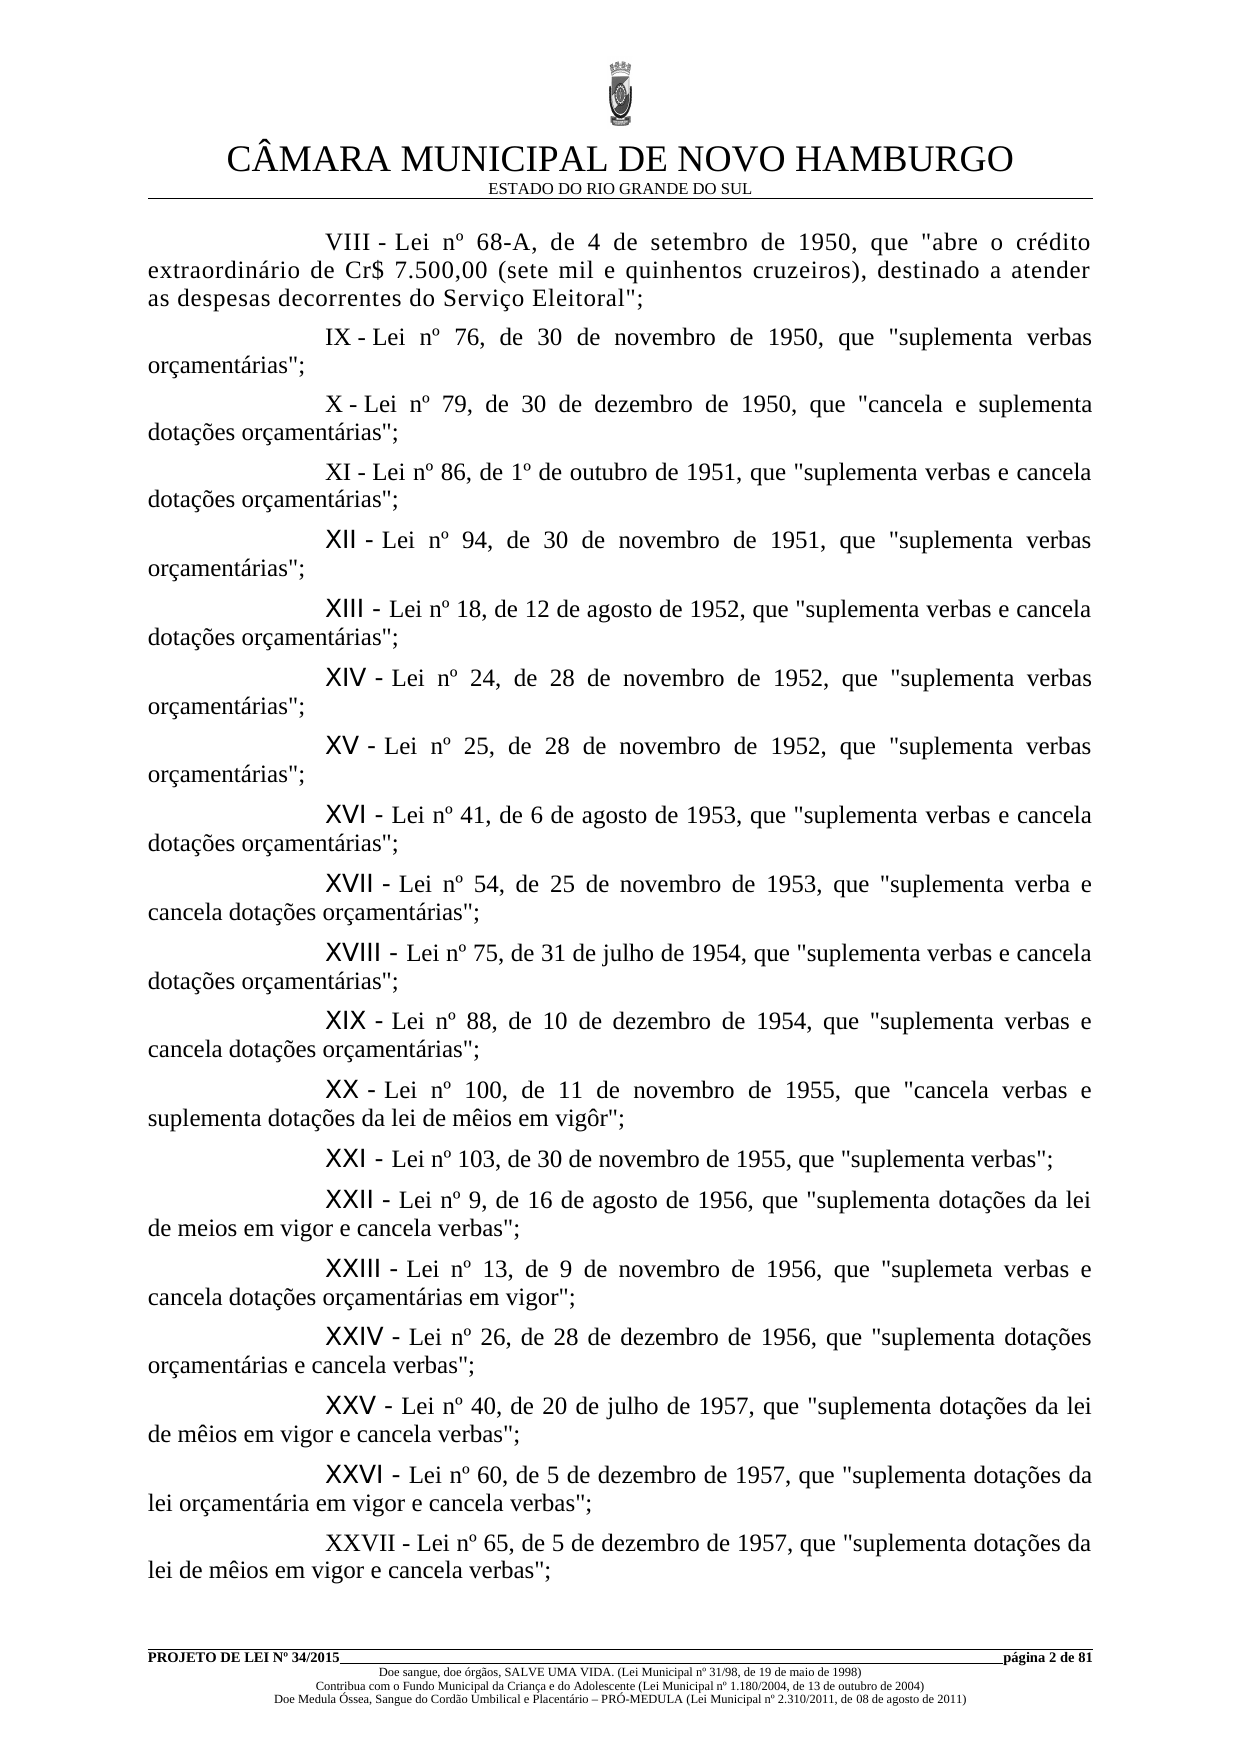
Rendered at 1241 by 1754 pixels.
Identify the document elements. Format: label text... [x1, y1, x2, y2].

list Lei nº 68-A, de 4 de setembro de 1950, que "abre o crédito extraordinário de Cr$ 7.500,00 (sete mil e quinhentos cruzeiros), destinado a atender as despesas decorrentes do Serviço Eleitoral"; [148, 228, 1093, 311]
list Lei nº 65, de 5 de dezembro de 1957, que "suplementa dotações da lei de mêios em vigor e cancela verbas"; [148, 1529, 1093, 1584]
list Lei nº 41, de 6 de agosto de 1953, que "suplementa verbas e cancela dotações orçamentárias"; [148, 800, 1093, 857]
list Lei nº 18, de 12 de agosto de 1952, que "suplementa verbas e cancela dotações orçamentárias"; [148, 594, 1093, 651]
list Lei nº 79, de 30 de dezembro de 1950, que "cancela e suplementa dotações orçamentárias"; [148, 391, 1093, 446]
list Lei nº 9, de 16 de agosto de 1956, que "suplementa dotações da lei de meios em vigor e cancela verbas"; [148, 1185, 1093, 1242]
list Lei nº 13, de 9 de novembro de 1956, que "suplemeta verbas e cancela dotações orçamentárias em vigor"; [148, 1254, 1093, 1311]
list Lei nº 40, de 20 de julho de 1957, que "suplementa dotações da lei de mêios em vigor e cancela verbas"; [148, 1391, 1093, 1448]
list Lei nº 24, de 28 de novembro de 1952, que "suplementa verbas orçamentárias"; [148, 663, 1093, 719]
list Lei nº 86, de 1º de outubro de 1951, que "suplementa verbas e cancela dotações orçamentárias"; [148, 458, 1093, 513]
list Lei nº 25, de 28 de novembro de 1952, que "suplementa verbas orçamentárias"; [148, 731, 1093, 788]
list Lei nº 60, de 5 de dezembro de 1957, que "suplementa dotações da lei orçamentária em vigor e cancela verbas"; [148, 1460, 1093, 1517]
list Lei nº 88, de 10 de dezembro de 1954, que "suplementa verbas e cancela dotações orçamentárias"; [148, 1006, 1093, 1063]
list Lei nº 76, de 30 de novembro de 1950, que "suplementa verbas orçamentárias"; [148, 323, 1093, 379]
list Lei nº 103, de 30 de novembro de 1955, que "suplementa verbas"; [148, 1144, 1093, 1173]
list Lei nº 54, de 25 de novembro de 1953, que "suplementa verba e cancela dotações orçamentárias"; [148, 869, 1093, 926]
list Lei nº 26, de 28 de dezembro de 1956, que "suplementa dotações orçamentárias e cancela verbas"; [148, 1322, 1093, 1379]
list Lei nº 75, de 31 de julho de 1954, que "suplementa verbas e cancela dotações orçamentárias"; [148, 938, 1093, 994]
list Lei nº 100, de 11 de novembro de 1955, que "cancela verbas e suplementa dotações da lei de mêios em vigôr"; [148, 1075, 1093, 1132]
list Lei nº 94, de 30 de novembro de 1951, que "suplementa verbas orçamentárias"; [148, 525, 1093, 582]
